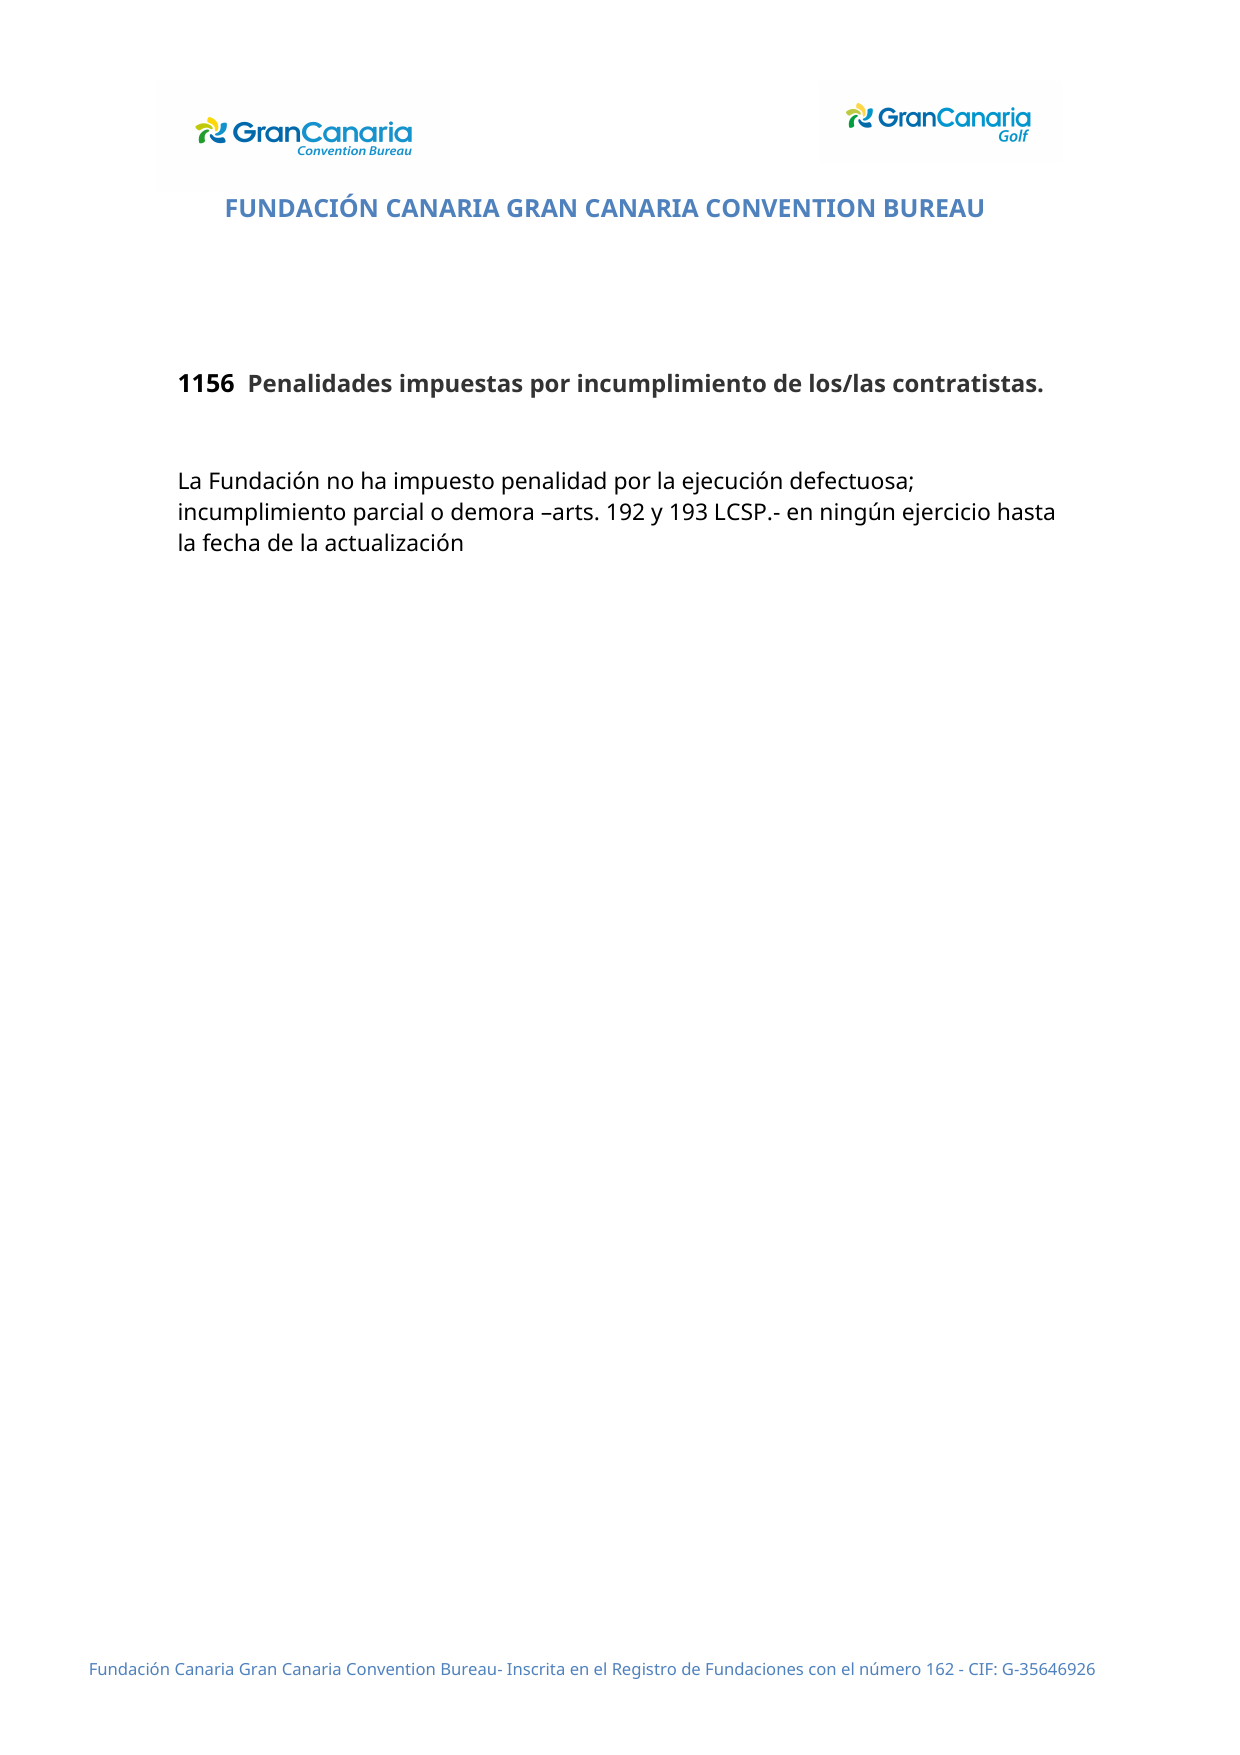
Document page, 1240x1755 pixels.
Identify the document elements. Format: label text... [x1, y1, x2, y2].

text 1156 Penalidades impuestas por incumplimiento de los/las contratistas. [177, 366, 1062, 399]
text La Fundación no ha impuesto penalidad por la ejecución defectuosa; incumplimiento parcial o demora –arts. 192 y 193 LCSP.- en ningún ejercicio hasta la fecha de la actualización [177, 465, 1062, 558]
